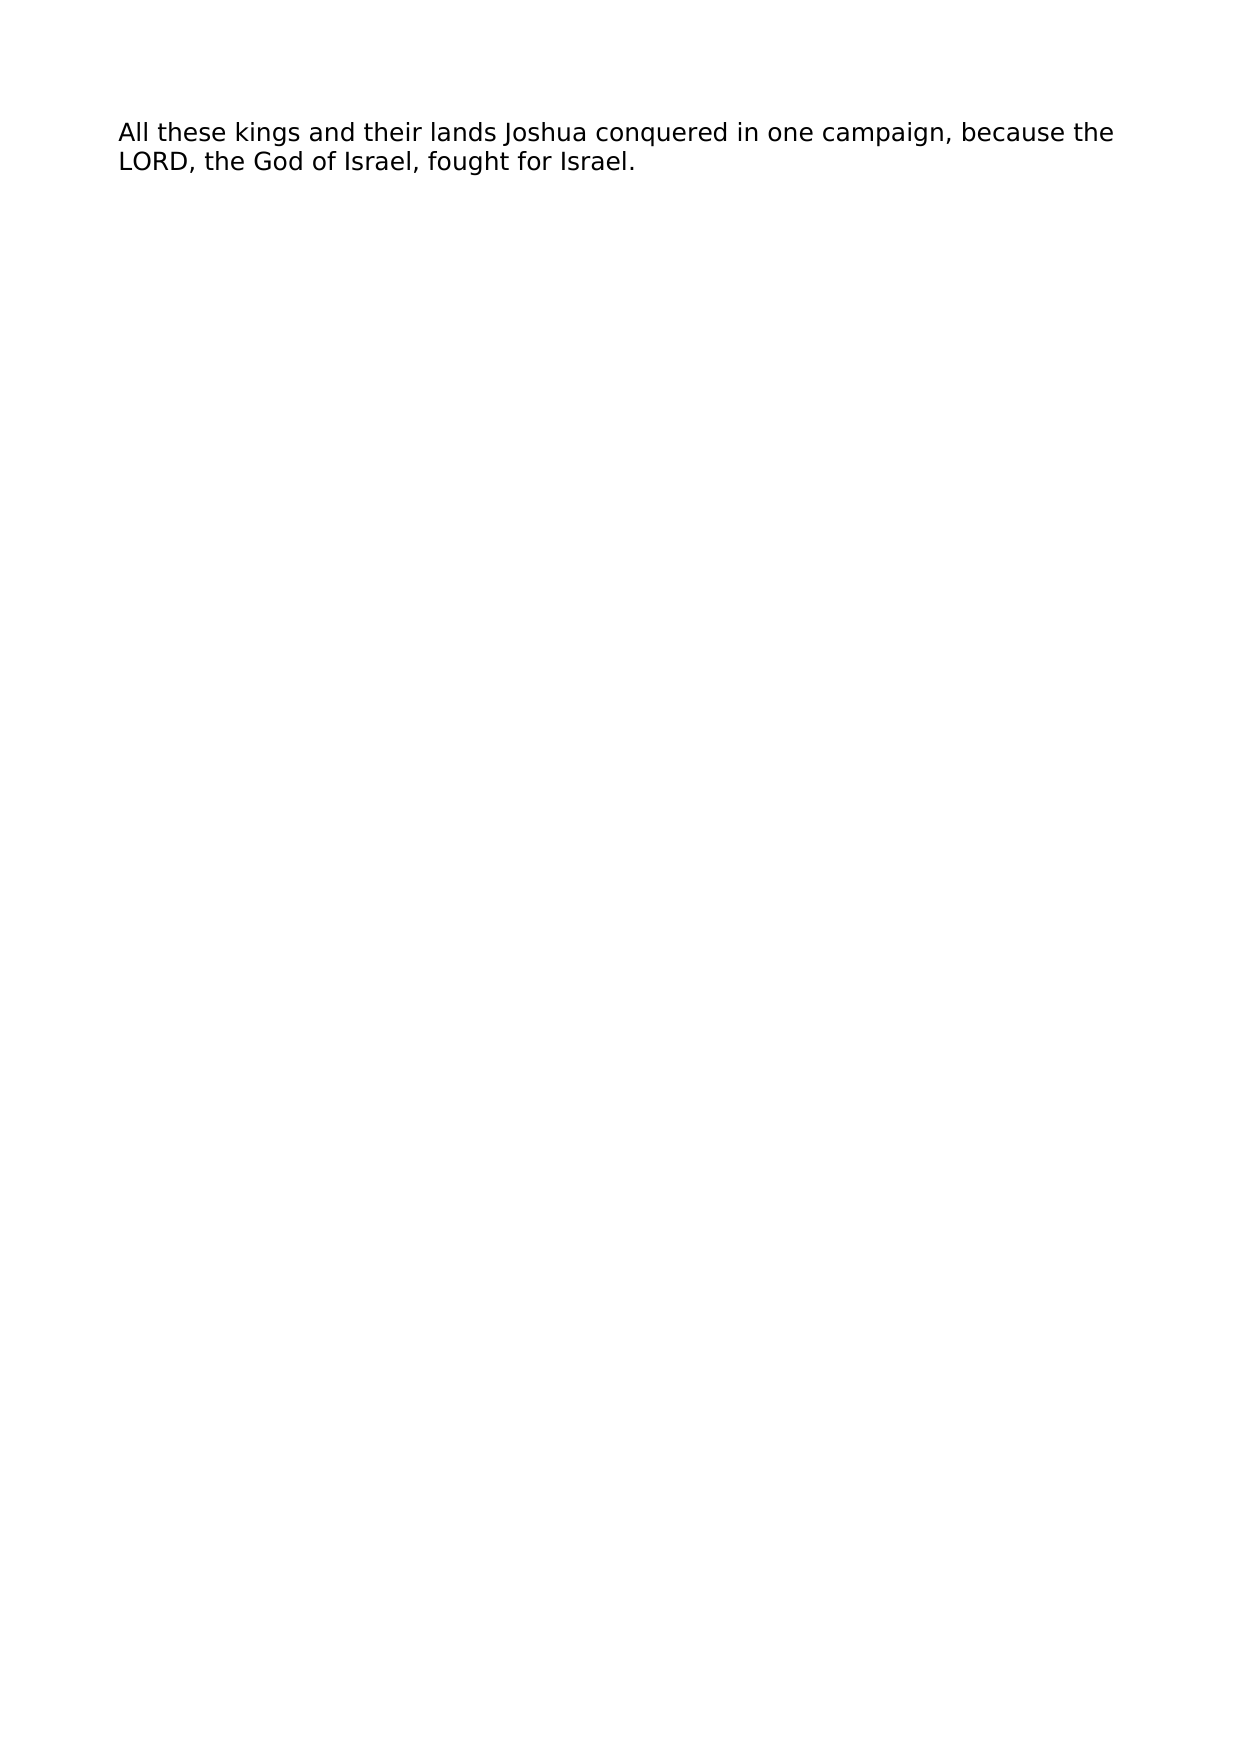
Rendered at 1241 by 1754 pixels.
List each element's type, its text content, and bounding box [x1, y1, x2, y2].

text All these kings and their lands Joshua conquered in one campaign, because the LORD, the God of Israel, fought for Israel. [118, 118, 1122, 176]
